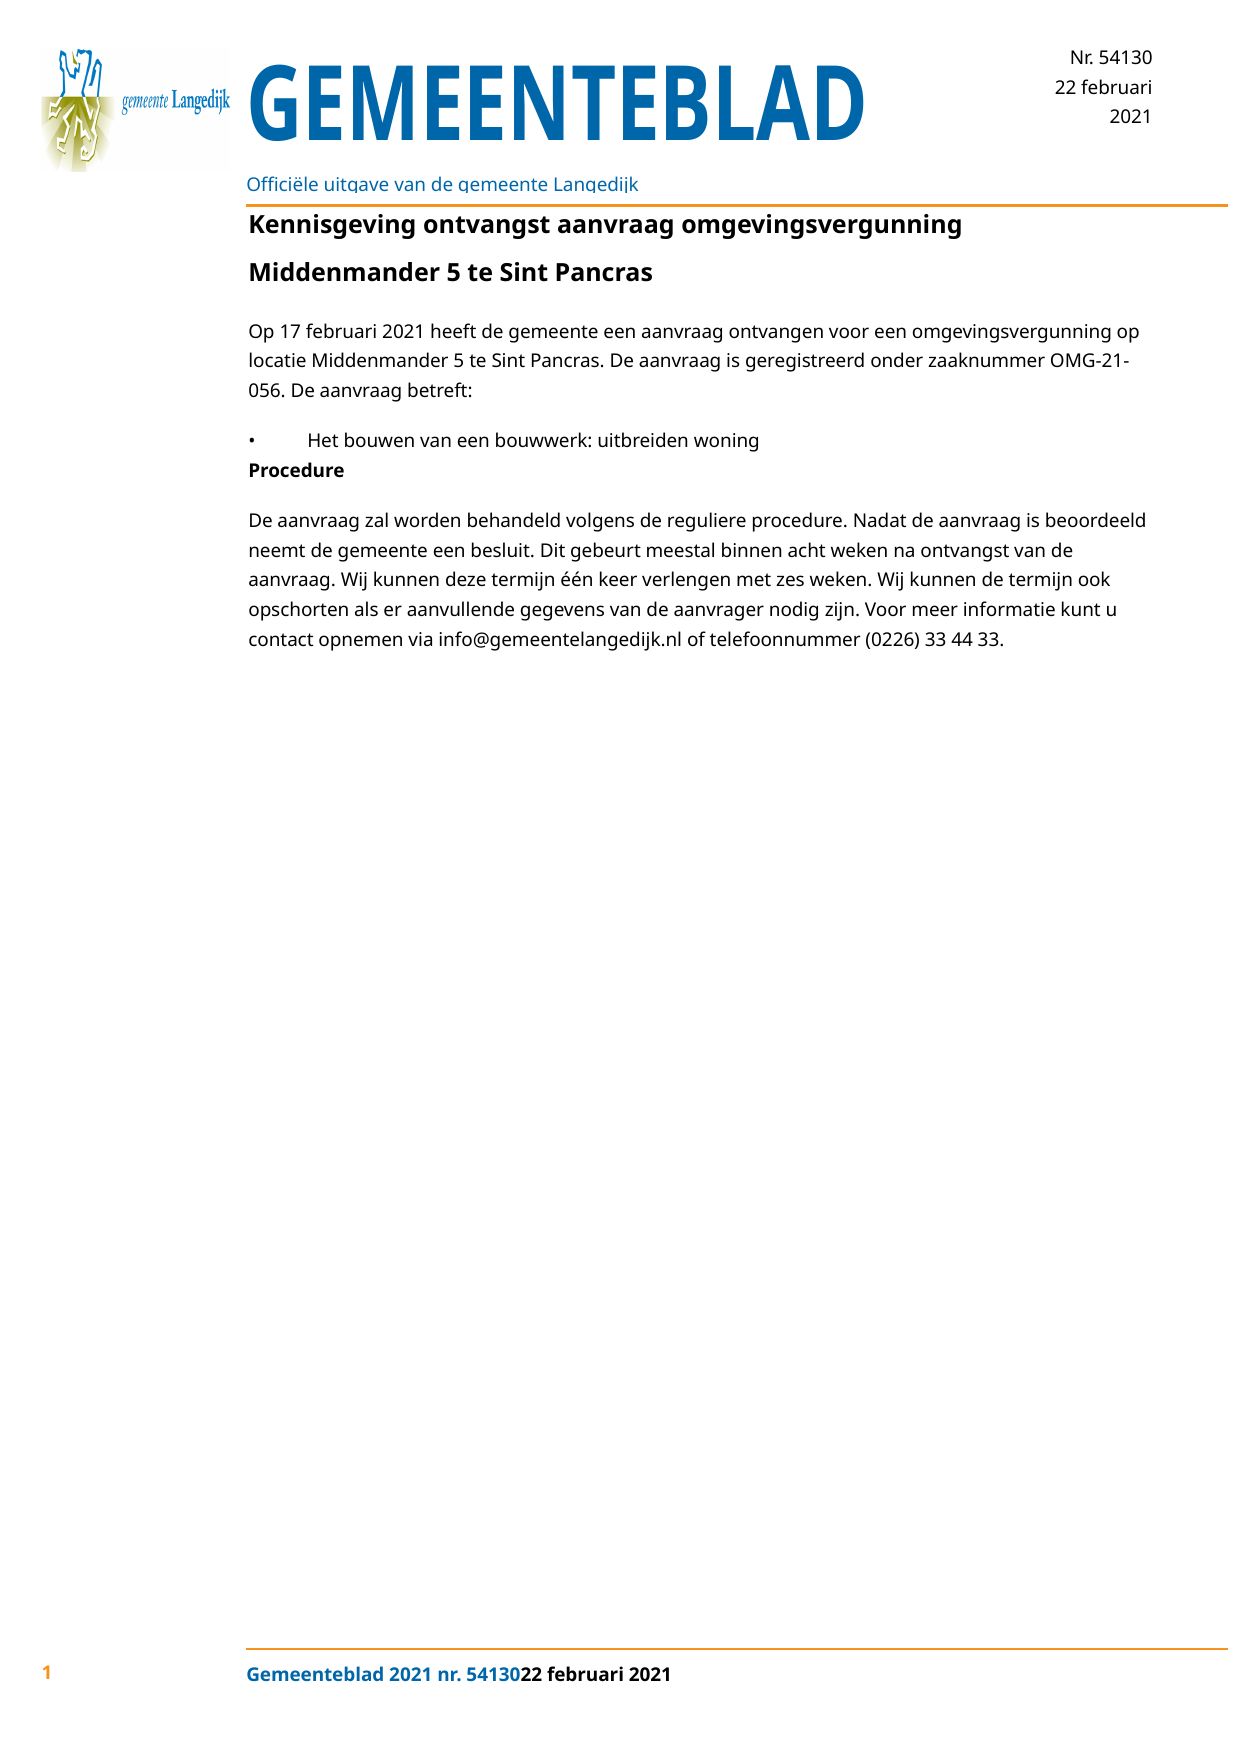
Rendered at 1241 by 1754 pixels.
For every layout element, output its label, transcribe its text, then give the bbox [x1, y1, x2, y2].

text De aanvraag zal worden behandeld volgens de reguliere procedure. Nadat de aanvraag is beoordeeld neemt de gemeente een besluit. Dit gebeurt meestal binnen acht weken na ontvangst van de aanvraag. Wij kunnen deze termijn één keer verlengen met zes weken. Wij kunnen de termijn ook opschorten als er aanvullende gegevens van de aanvrager nodig zijn. Voor meer informatie kunt u contact opnemen via info@gemeentelangedijk.nl of telefoonnummer (0226) 33 44 33. [248, 507, 1152, 652]
picture [41, 47, 231, 172]
text Procedure [248, 457, 1152, 483]
text Op 17 februari 2021 heeft de gemeente een aanvraag ontvangen voor een omgevingsvergunning op locatie Middenmander 5 te Sint Pancras. De aanvraag is geregistreerd onder zaaknummer OMG-21-056. De aanvraag betreft: [248, 318, 1152, 403]
list Het bouwen van een bouwwerk: uitbreiden woning [248, 427, 1152, 453]
text Kennisgeving ontvangst aanvraag omgevingsvergunning Middenmander 5 te Sint Pancras [248, 207, 1152, 288]
